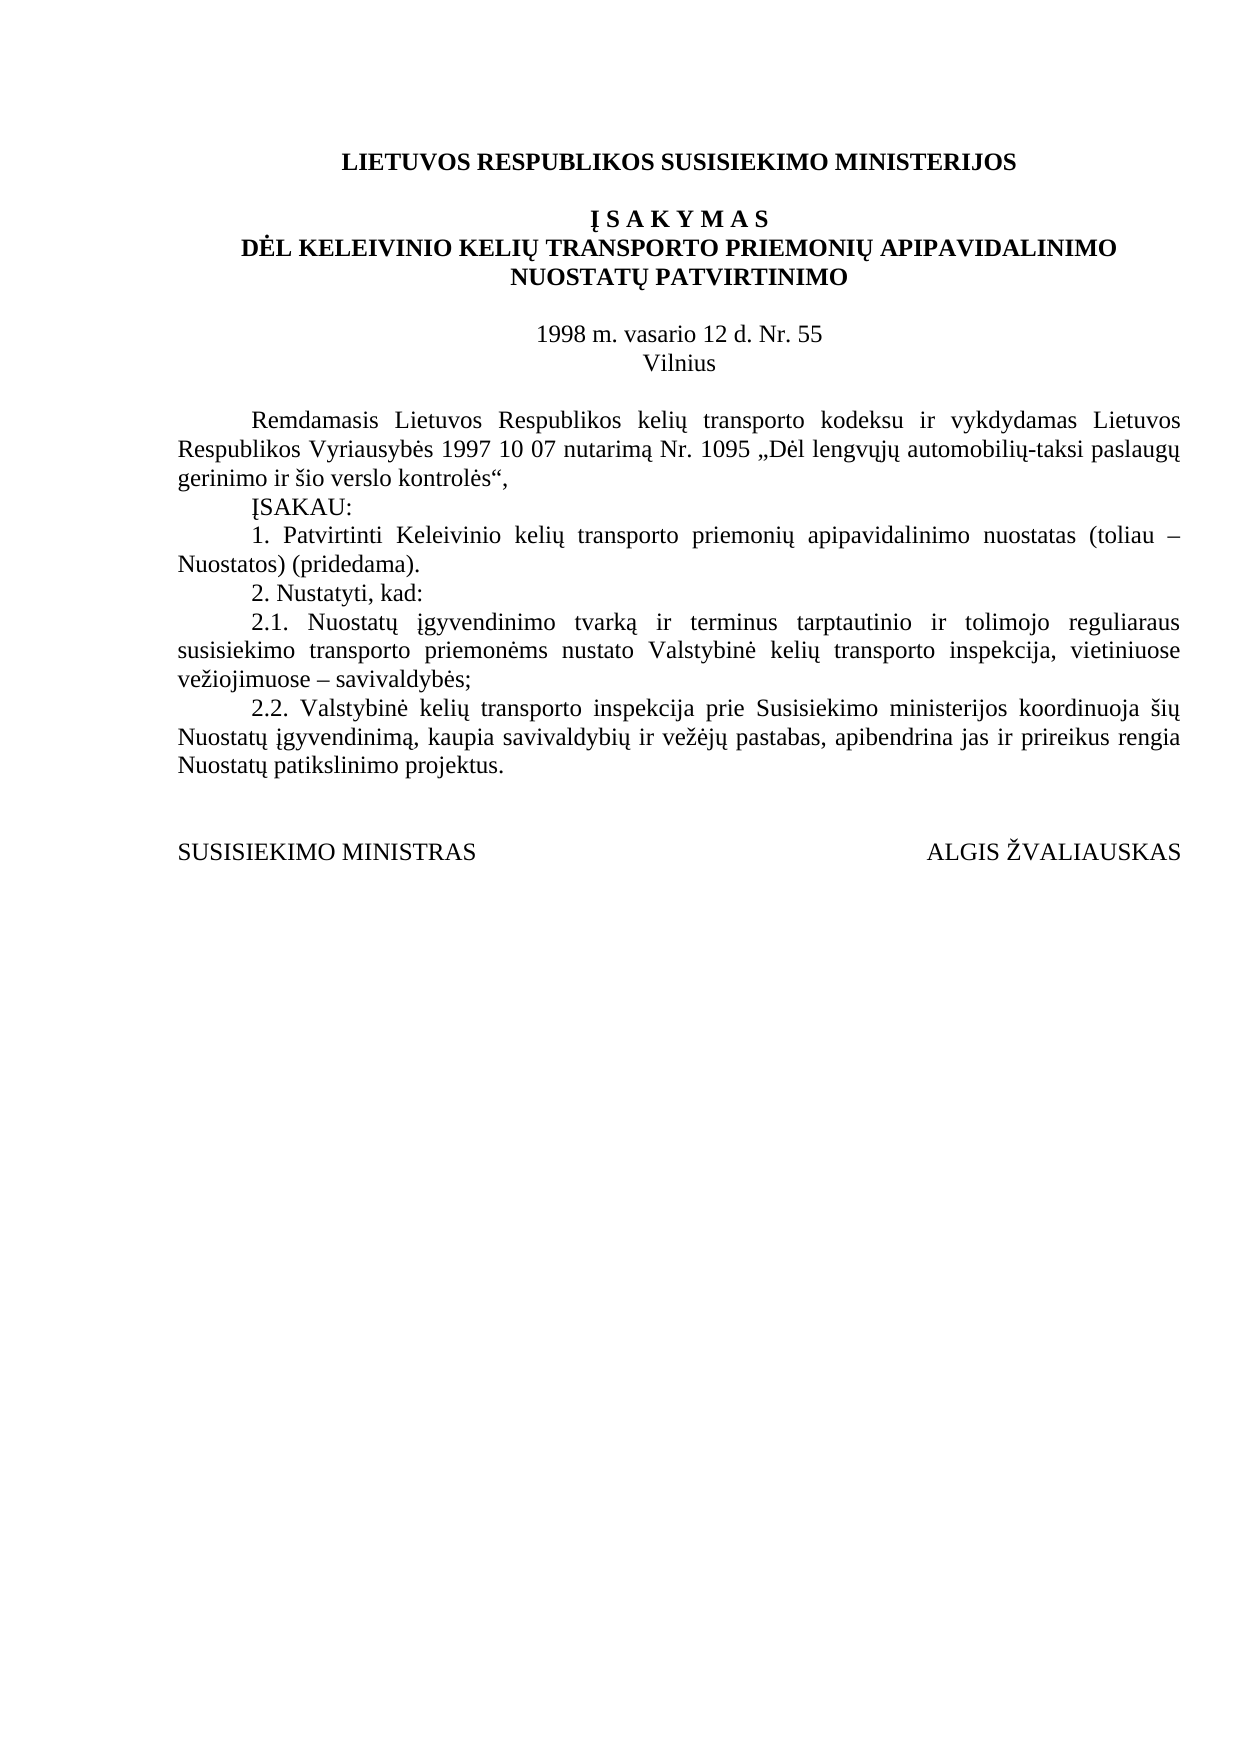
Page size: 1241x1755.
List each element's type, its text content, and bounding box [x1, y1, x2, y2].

text 2.2. Valstybinė kelių transporto inspekcija prie Susisiekimo ministerijos koordinuoja šių Nuostatų įgyvendinimą, kaupia savivaldybių ir vežėjų pastabas, apibendrina jas ir prireikus rengia Nuostatų patikslinimo projektus. [177, 693, 1181, 779]
text Vilnius [177, 348, 1181, 377]
text 1. Patvirtinti Keleivinio kelių transporto priemonių apipavidalinimo nuostatas (toliau – Nuostatos) (pridedama). [177, 521, 1181, 578]
text Remdamasis Lietuvos Respublikos kelių transporto kodeksu ir vykdydamas Lietuvos Respublikos Vyriausybės 1997 10 07 nutarimą Nr. 1095 „Dėl lengvųjų automobilių-taksi paslaugų gerinimo ir šio verslo kontrolės“, [177, 406, 1181, 492]
text 1998 m. vasario 12 d. Nr. 55 [177, 319, 1181, 348]
text Į S A K Y M A S [177, 204, 1181, 233]
text DĖL KELEIVINIO KELIŲ TRANSPORTO PRIEMONIŲ APIPAVIDALINIMO NUOSTATŲ PATVIRTINIMO [177, 233, 1181, 291]
text ĮSAKAU: [177, 492, 1181, 521]
text 2.1. Nuostatų įgyvendinimo tvarką ir terminus tarptautinio ir tolimojo reguliaraus susisiekimo transporto priemonėms nustato Valstybinė kelių transporto inspekcija, vietiniuose vežiojimuose – savivaldybės; [177, 607, 1181, 693]
text Susisiekimo ministras Algis Žvaliauskas [177, 837, 1181, 866]
text LIETUVOS RESPUBLIKOS SUSISIEKIMO MINISTERIJOS [177, 147, 1181, 176]
text 2. Nustatyti, kad: [177, 578, 1181, 607]
